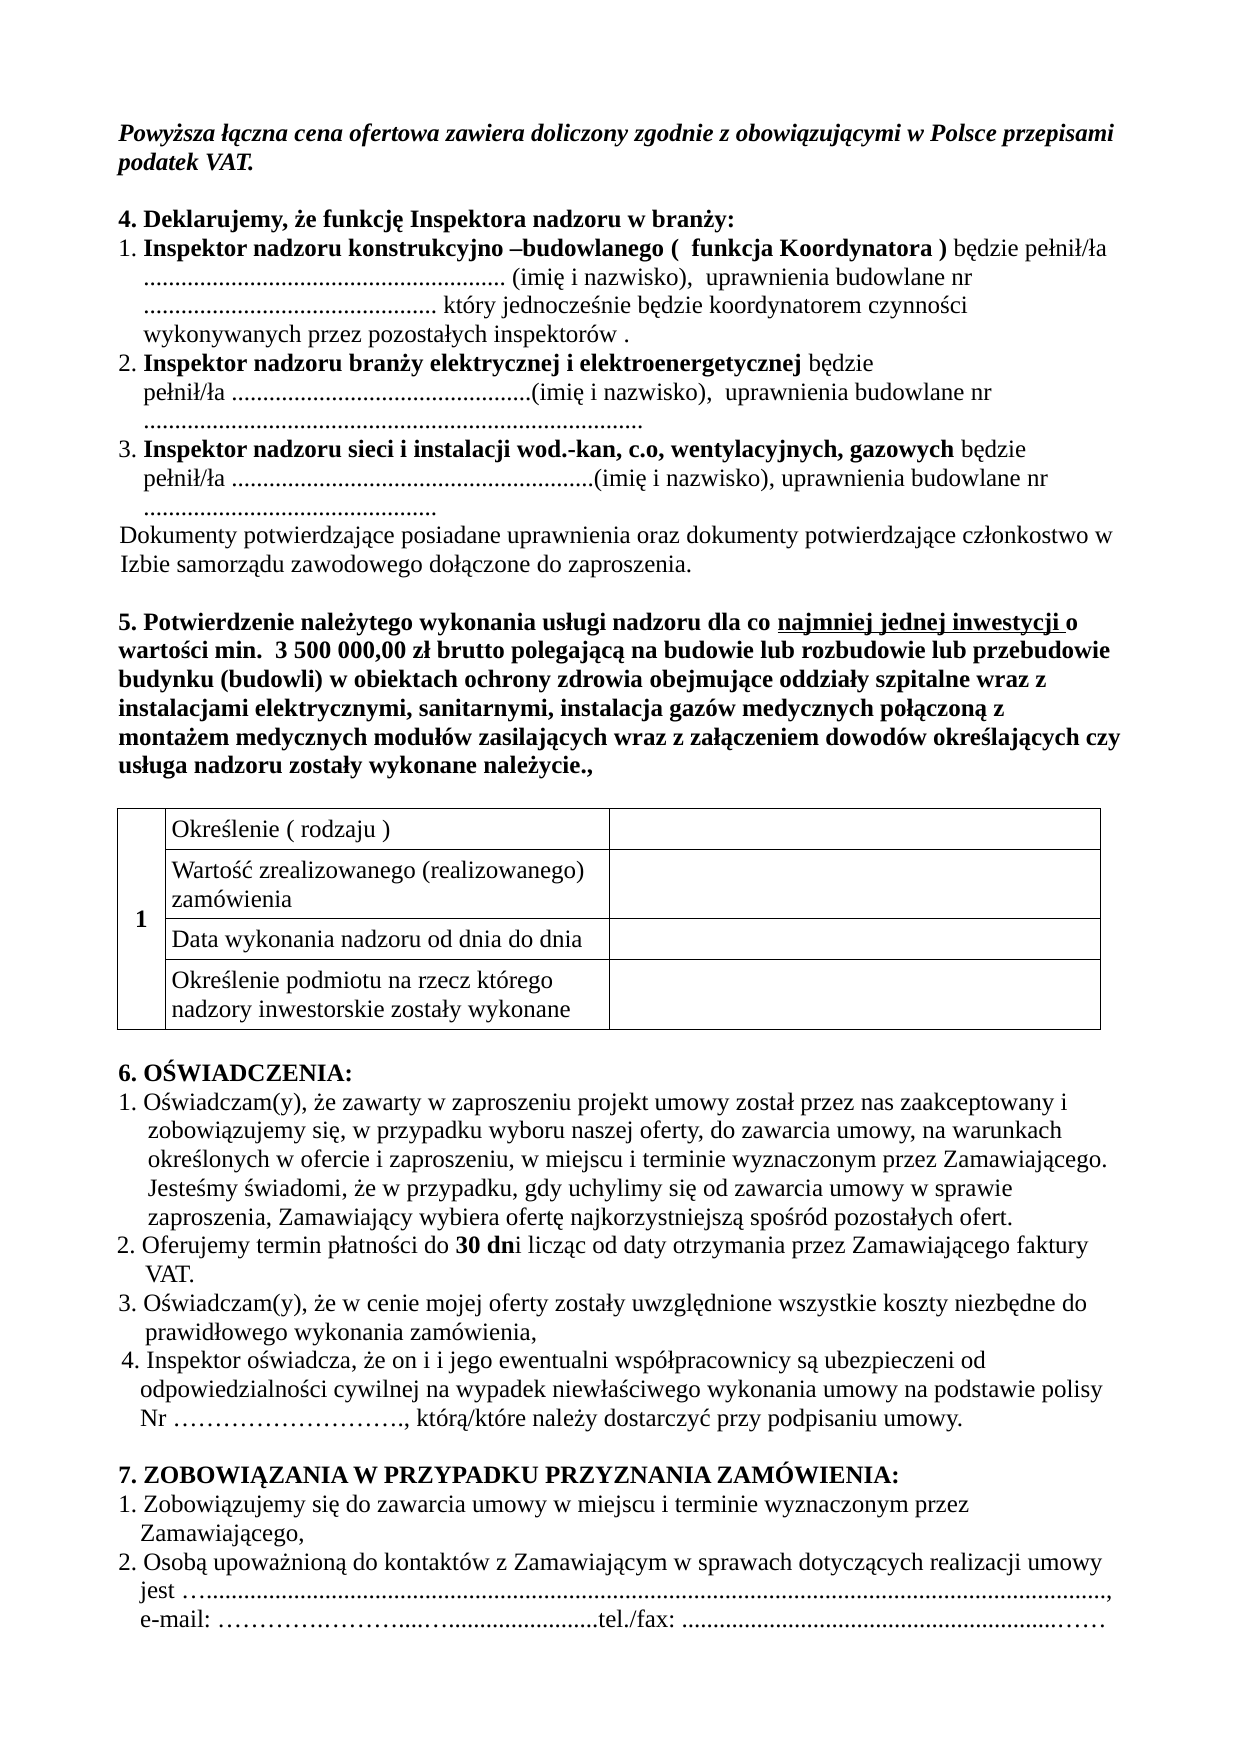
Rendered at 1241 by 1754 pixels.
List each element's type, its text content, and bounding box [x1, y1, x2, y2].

table_cell [610, 960, 1100, 1028]
text 2. Inspektor nadzoru branży elektrycznej i elektroenergetycznej będzie pełnił/ła ................................................(imię i nazwisko), uprawnienia budowlane nr ................................................................................ [118, 348, 1122, 434]
table_cell [610, 919, 1100, 959]
table_cell Wartość zrealizowanego (realizowanego) zamówienia [166, 850, 609, 918]
table_cell Określenie podmiotu na rzecz którego nadzory inwestorskie zostały wykonane [166, 960, 609, 1028]
table_cell Data wykonania nadzoru od dnia do dnia [166, 919, 609, 959]
text 4. Inspektor oświadcza, że on i i jego ewentualni współpracownicy są ubezpieczeni od odpowiedzialności cywilnej na wypadek niewłaściwego wykonania umowy na podstawie polisy Nr ………………………., którą/które należy dostarczyć przy podpisaniu umowy. [121, 1345, 1122, 1432]
table_cell [610, 850, 1100, 918]
text 2. Oferujemy termin płatności do 30 dni licząc od daty otrzymania przez Zamawiającego faktury VAT. [117, 1230, 1122, 1288]
text 1. Zobowiązujemy się do zawarcia umowy w miejscu i terminie wyznaczonym przez Zamawiającego, [118, 1489, 1122, 1547]
table_header 1 [118, 809, 165, 1028]
text 4. Deklarujemy, że funkcję Inspektora nadzoru w branży: [118, 204, 1122, 233]
text 3. Inspektor nadzoru sieci i instalacji wod.-kan, c.o, wentylacyjnych, gazowych będzie pełnił/ła ..........................................................(imię i nazwisko), uprawnienia budowlane nr ............................................... [118, 434, 1122, 521]
text 3. Oświadczam(y), że w cenie mojej oferty zostały uwzględnione wszystkie koszty niezbędne do prawidłowego wykonania zamówienia, [118, 1288, 1122, 1345]
table_header [610, 809, 1100, 849]
text 6. OŚWIADCZENIA: [118, 1058, 1122, 1087]
table_header Określenie ( rodzaju ) [166, 809, 609, 849]
text 1. Inspektor nadzoru konstrukcyjno –budowlanego ( funkcja Koordynatora ) będzie pełnił/ła .......................................................... (imię i nazwisko), uprawnienia budowlane nr ............................................... który jednocześnie będzie koordynatorem czynności wykonywanych przez pozostałych inspektorów . [118, 233, 1122, 348]
text 5. Potwierdzenie należytego wykonania usługi nadzoru dla co najmniej jednej inwestycji o wartości min. 3 500 000,00 zł brutto polegającą na budowie lub rozbudowie lub przebudowie budynku (budowli) w obiektach ochrony zdrowia obejmujące oddziały szpitalne wraz z instalacjami elektrycznymi, sanitarnymi, instalacja gazów medycznych połączoną z montażem medycznych modułów zasilających wraz z załączeniem dowodów określających czy usługa nadzoru zostały wykonane należycie., [118, 607, 1122, 779]
text 7. ZOBOWIĄZANIA W PRZYPADKU PRZYZNANIA ZAMÓWIENIA: [118, 1460, 1122, 1489]
text e-mail: ………….………....…........................tel./fax: ............................................................…… [140, 1604, 1122, 1633]
text 2. Osobą upoważnioną do kontaktów z Zamawiającym w sprawach dotyczących realizacji umowy jest …................................................................................................................................................, [118, 1547, 1122, 1604]
text Powyższa łączna cena ofertowa zawiera doliczony zgodnie z obowiązującymi w Polsce przepisami podatek VAT. [118, 118, 1122, 176]
text Dokumenty potwierdzające posiadane uprawnienia oraz dokumenty potwierdzające członkostwo w Izbie samorządu zawodowego dołączone do zaproszenia. [119, 521, 1122, 578]
text 1. Oświadczam(y), że zawarty w zaproszeniu projekt umowy został przez nas zaakceptowany i zobowiązujemy się, w przypadku wyboru naszej oferty, do zawarcia umowy, na warunkach określonych w ofercie i zaproszeniu, w miejscu i terminie wyznaczonym przez Zamawiającego. Jesteśmy świadomi, że w przypadku, gdy uchylimy się od zawarcia umowy w sprawie zaproszenia, Zamawiający wybiera ofertę najkorzystniejszą spośród pozostałych ofert. [118, 1087, 1122, 1230]
